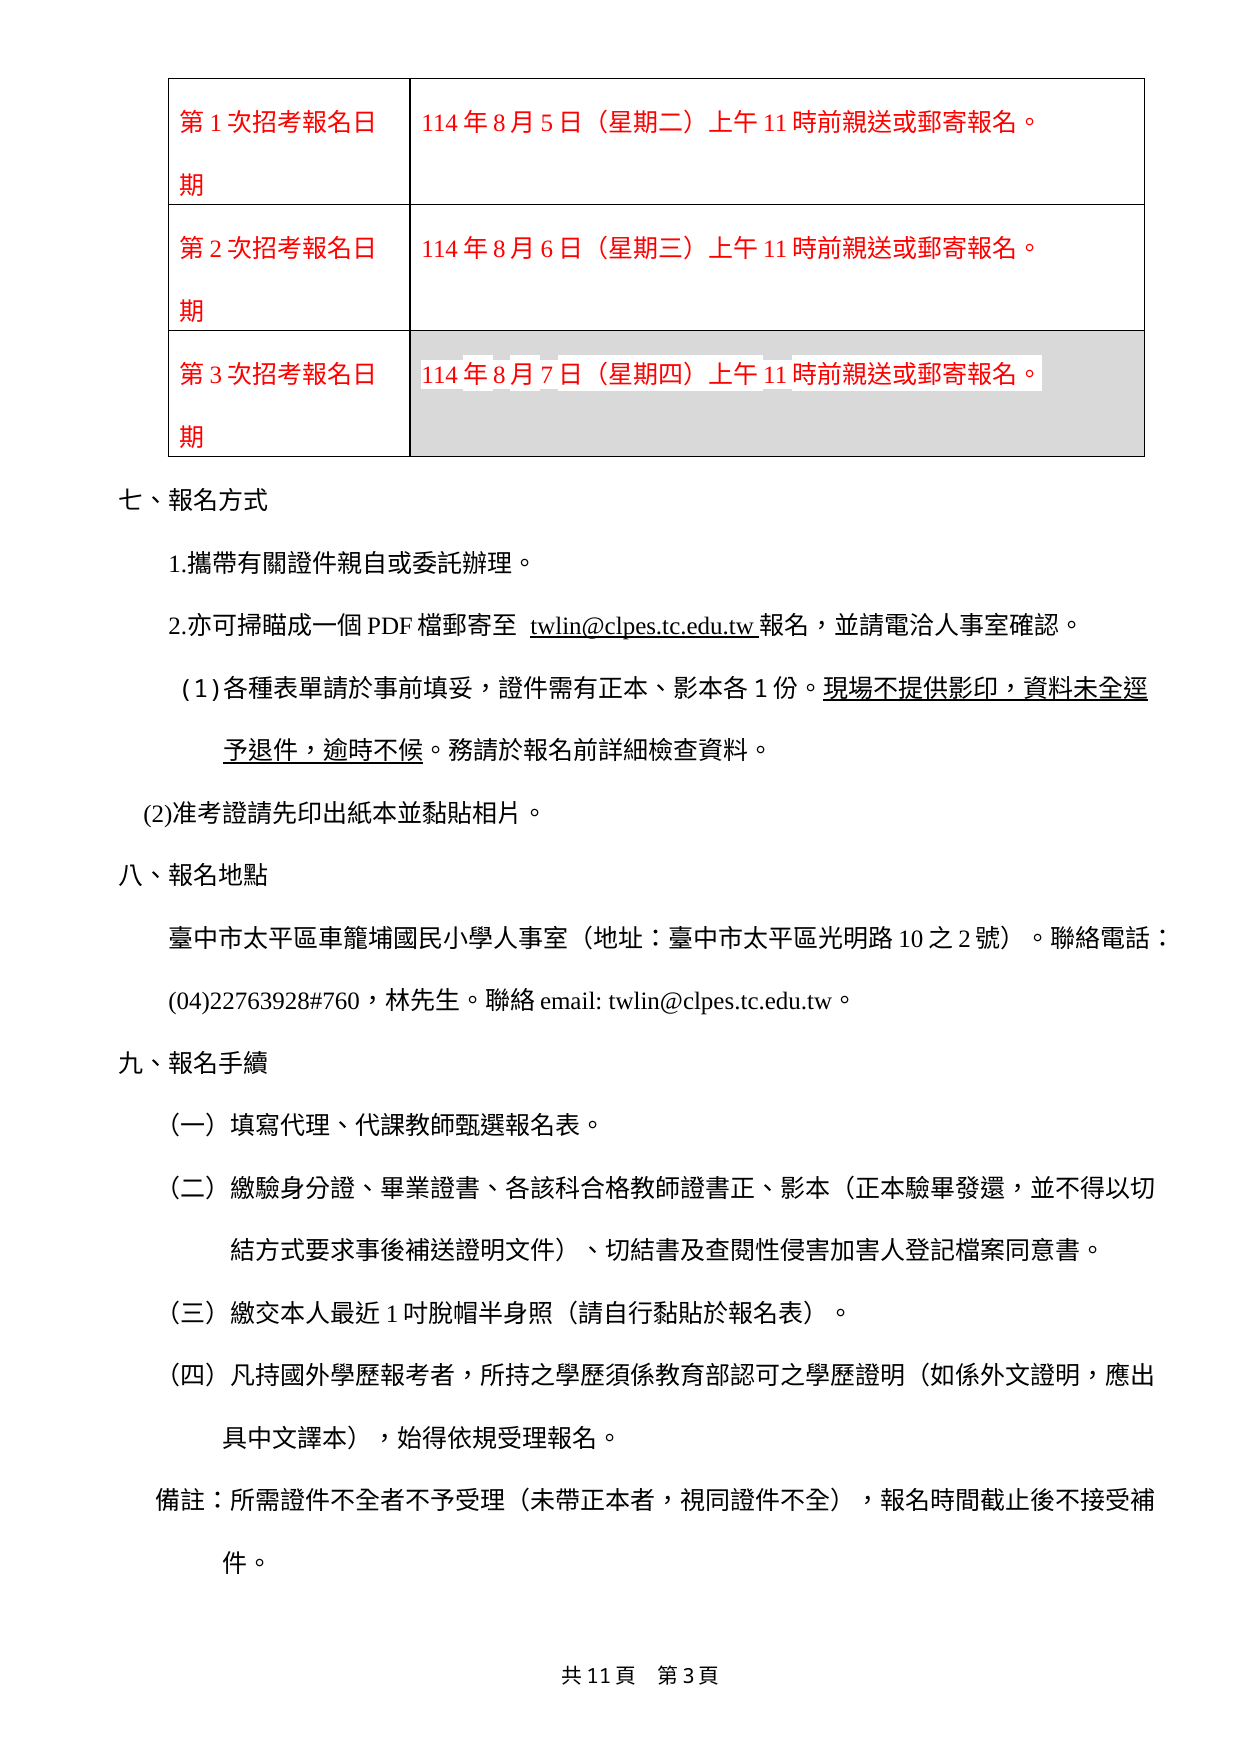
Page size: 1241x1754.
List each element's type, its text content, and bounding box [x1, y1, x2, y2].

table_cell 114年8月7日（星期四）上午11時前親送或郵寄報名。 [411, 331, 1144, 456]
text (2)准考證請先印出紙本並黏貼相片。 [118, 770, 1162, 832]
text 備註：所需證件不全者不予受理（未帶正本者，視同證件不全），報名時間截止後不接受補件。 [156, 1457, 1162, 1582]
text (1)各種表單請於事前填妥，證件需有正本、影本各1份。現場不提供影印，資料未全逕 [118, 645, 1162, 707]
text 七、報名方式 1.攜帶有關證件親自或委託辦理。 [118, 457, 1162, 582]
text （二）繳驗身分證、畢業證書、各該科合格教師證書正、影本（正本驗畢發還，並不得以切結方式要求事後補送證明文件）、切結書及查閱性侵害加害人登記檔案同意書。 [156, 1145, 1162, 1270]
table_header 第1次招考報名日期 [169, 79, 409, 204]
text 予退件，逾時不候。務請於報名前詳細檢查資料。 [118, 707, 1162, 770]
table_cell 第2次招考報名日期 [169, 205, 409, 330]
table_header 114年8月5日（星期二）上午11時前親送或郵寄報名。 [411, 79, 1144, 204]
text 九、報名手續 [118, 1020, 1162, 1082]
text （四）凡持國外學歷報考者，所持之學歷須係教育部認可之學歷證明（如係外文證明，應出具中文譯本），始得依規受理報名。 [156, 1332, 1162, 1457]
table_cell 114年8月6日（星期三）上午11時前親送或郵寄報名。 [411, 205, 1144, 330]
text 八、報名地點 臺中市太平區車籠埔國民小學人事室（地址：臺中市太平區光明路10之2號）。聯絡電話：(04)22763928#760，林先生。聯絡email: twlin@clpes.tc.edu.tw。 [118, 832, 1162, 1020]
text （三）繳交本人最近1吋脫帽半身照（請自行黏貼於報名表）。 [156, 1270, 1162, 1332]
text 2.亦可掃瞄成一個PDF檔郵寄至 twlin@clpes.tc.edu.tw報名，並請電洽人事室確認。 [118, 582, 1162, 645]
table_cell 第3次招考報名日期 [169, 331, 409, 456]
text （一）填寫代理、代課教師甄選報名表。 [118, 1082, 1162, 1145]
